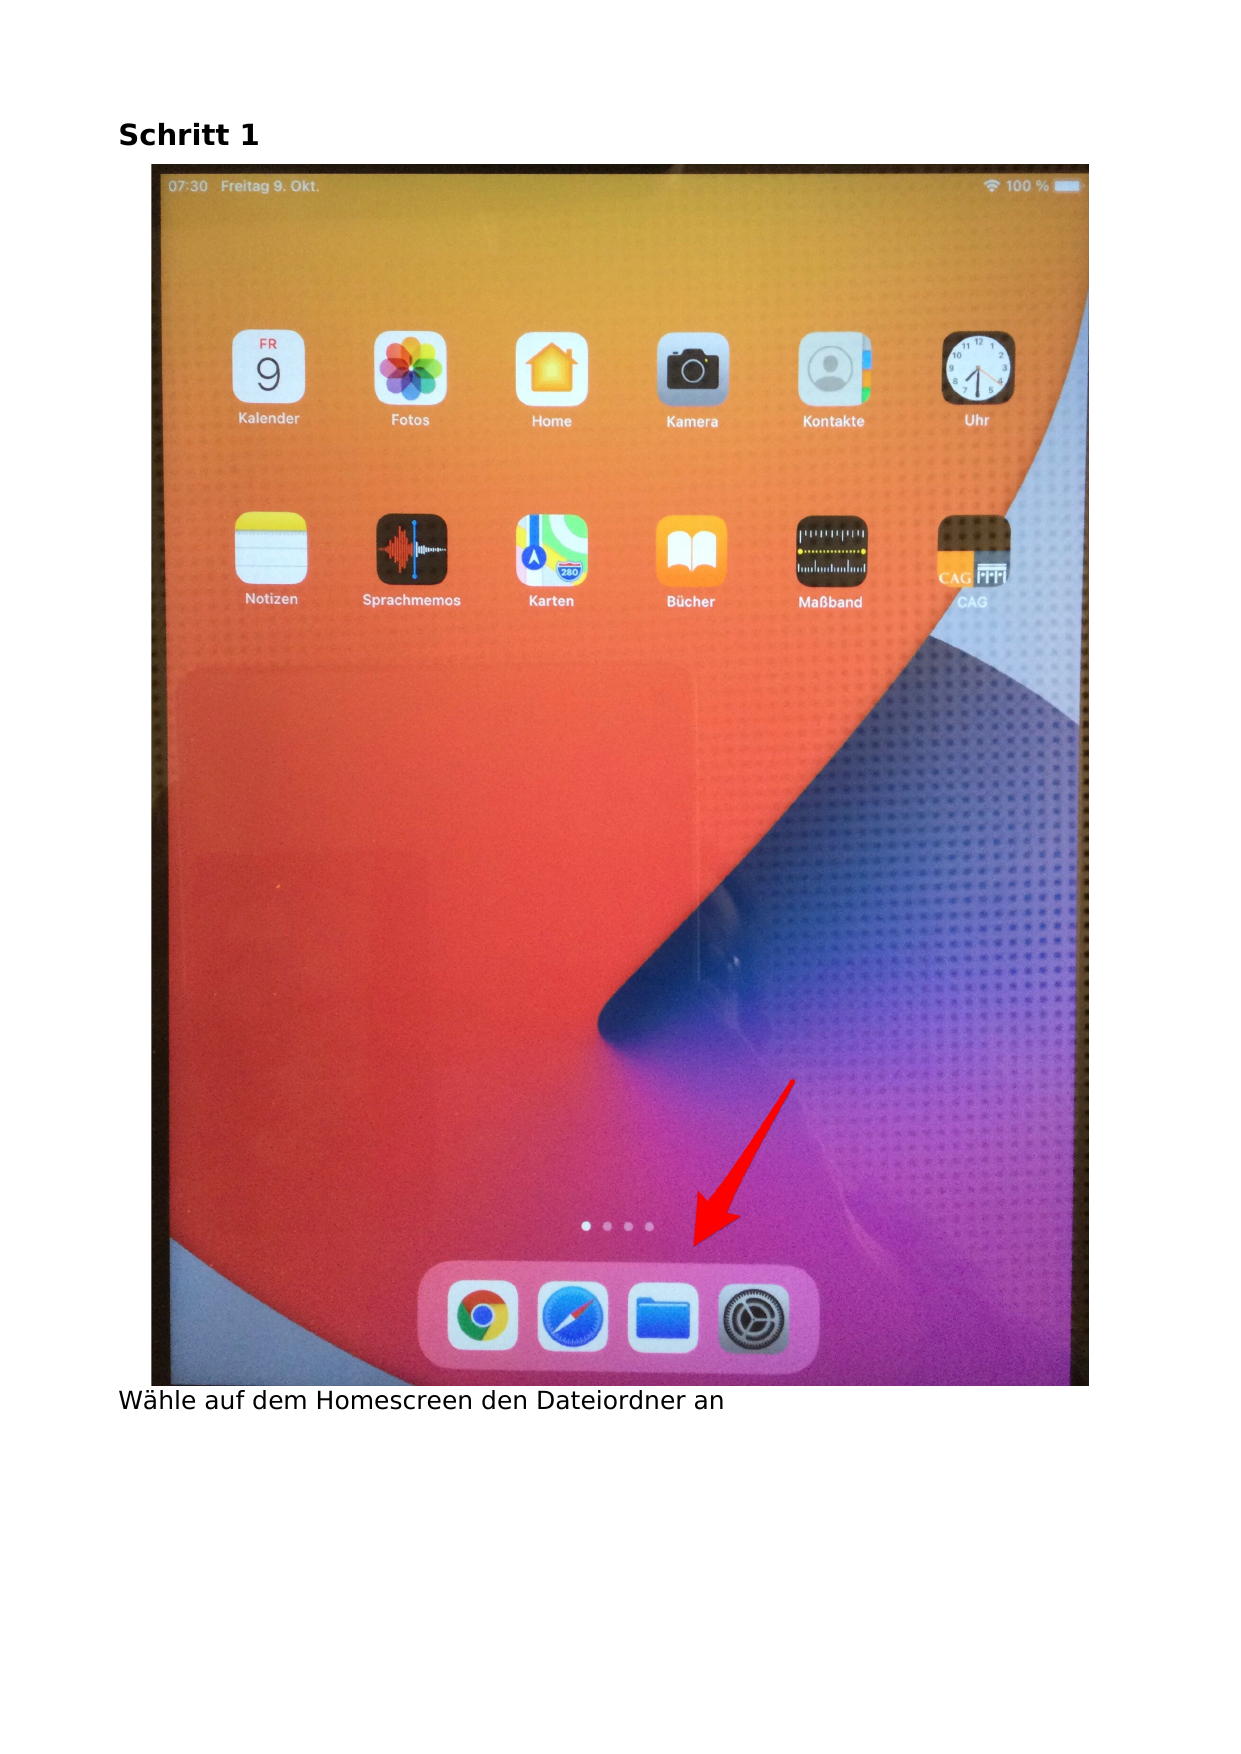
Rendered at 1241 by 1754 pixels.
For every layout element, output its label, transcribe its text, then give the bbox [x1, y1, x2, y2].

subtitle Schritt 1 [118, 118, 1122, 152]
picture [151, 164, 1089, 1386]
text Wähle auf dem Homescreen den Dateiordner an [118, 164, 1122, 1415]
